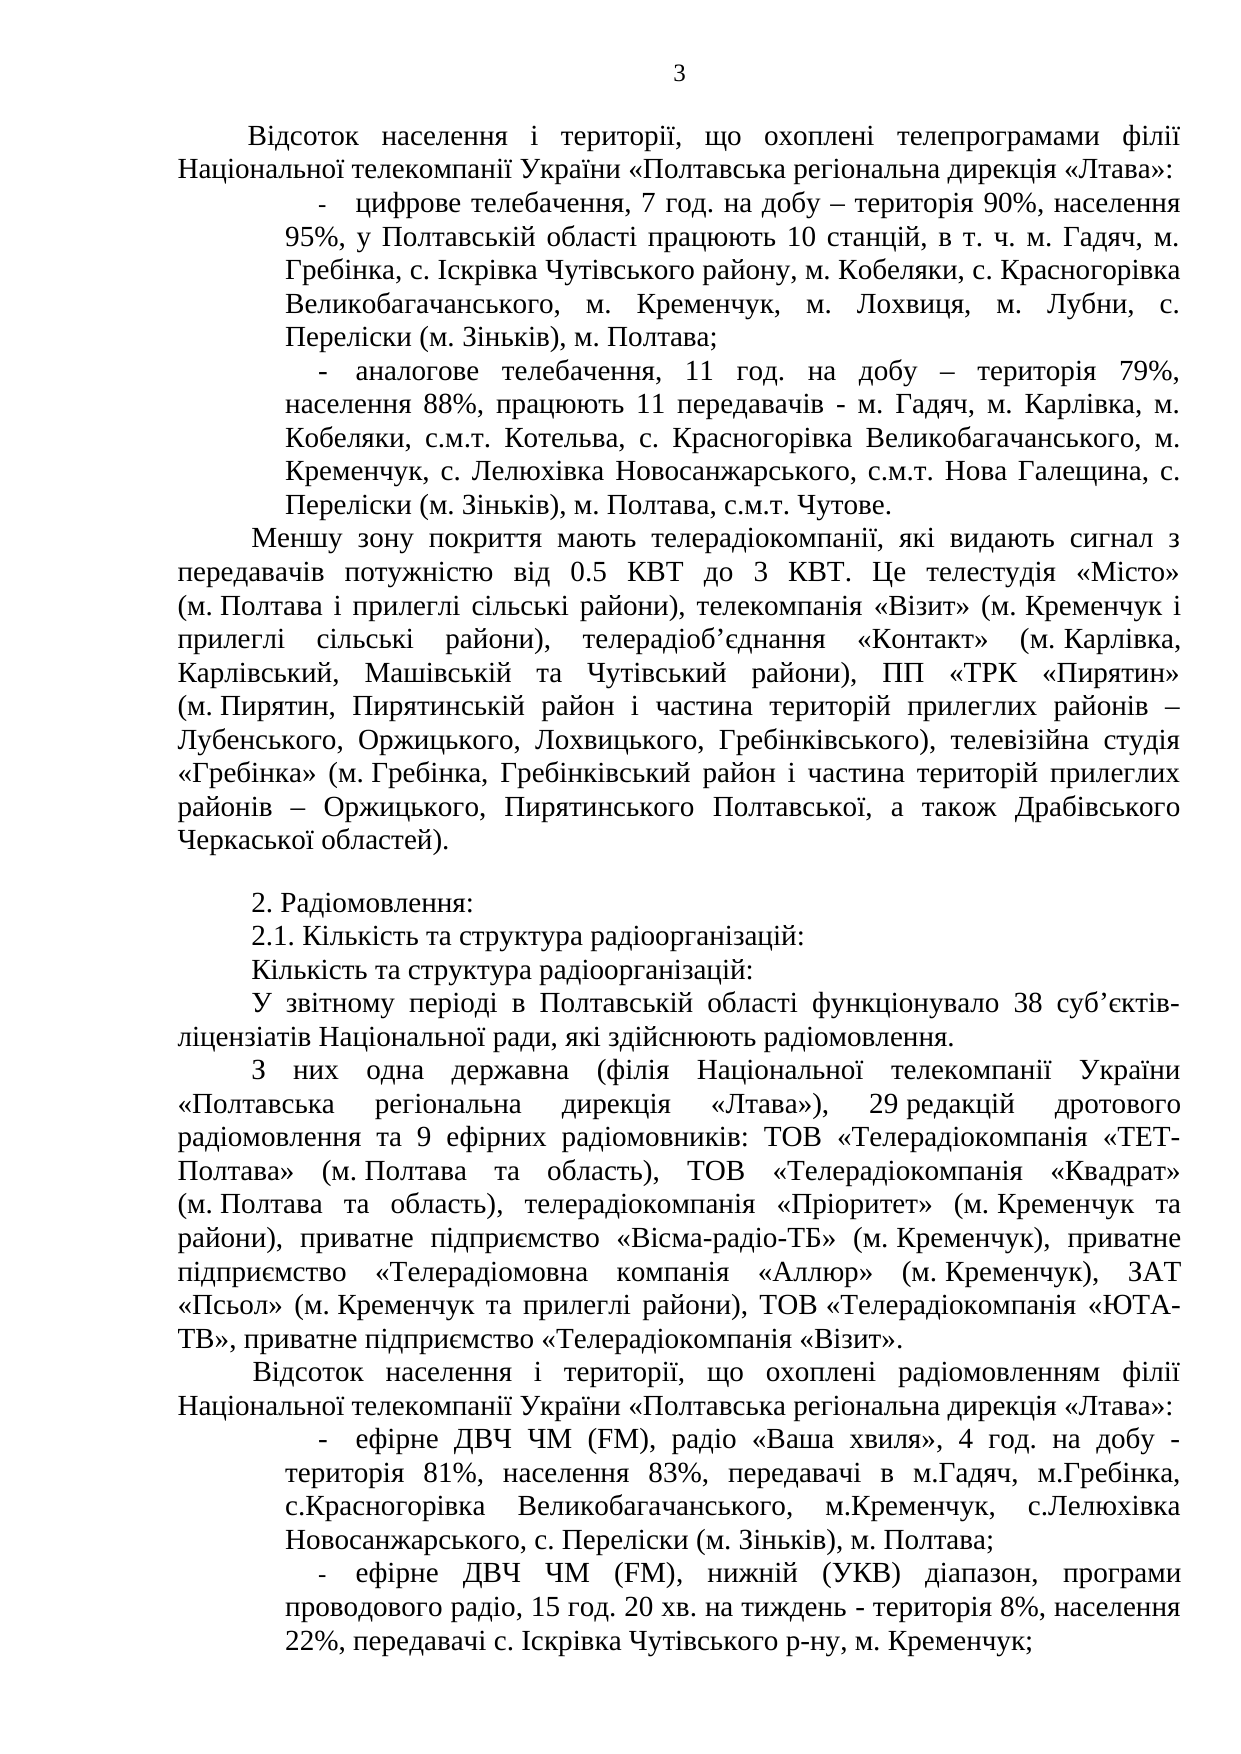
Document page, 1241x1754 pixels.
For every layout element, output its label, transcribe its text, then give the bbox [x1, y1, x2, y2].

text Відсоток населення і території, що охоплені телепрограмами філії Національної телекомпанії України «Полтавська регіональна дирекція «Лтава»: [177, 118, 1181, 185]
text 2.1. Кількість та структура радіоорганізацій: [177, 918, 1181, 952]
text З них одна державна (філія Національної телекомпанії України «Полтавська регіональна дирекція «Лтава»), 29 редакцій дротового радіомовлення та 9 ефірних радіомовників: ТОВ «Телерадіокомпанія «ТЕТ-Полтава» (м. Полтава та область), ТОВ «Телерадіокомпанія «Квадрат» (м. Полтава та область), телерадіокомпанія «Пріоритет» (м. Кременчук та райони), приватне підприємство «Вісма-радіо-ТБ» (м. Кременчук), приватне підприємство «Телерадіомовна компанія «Аллюр» (м. Кременчук), ЗАТ «Псьол» (м. Кременчук та прилеглі райони), ТОВ «Телерадіокомпанія «ЮТА-ТВ», приватне підприємство «Телерадіокомпанія «Візит». [177, 1052, 1181, 1354]
list цифрове телебачення, 7 год. на добу – територія 90%, населення 95%, у Полтавській області працюють 10 станцій, в т. ч. м. Гадяч, м. Гребінка, с. Іскрівка Чутівського району, м. Кобеляки, с. Красногорівка Великобагачанського, м. Кременчук, м. Лохвиця, м. Лубни, с. Переліски (м. Зіньків), м. Полтава; [247, 185, 1181, 353]
text Кількість та структура радіоорганізацій: [177, 952, 1181, 985]
text Меншу зону покриття мають телерадіокомпанії, які видають сигнал з передавачів потужністю від 0.5 КВТ до 3 КВТ. Це телестудія «Місто» (м. Полтава і прилеглі сільські райони), телекомпанія «Візит» (м. Кременчук і прилеглі сільські райони), телерадіоб’єднання «Контакт» (м. Карлівка, Карлівський, Машівській та Чутівський райони), ПП «ТРК «Пирятин» (м. Пирятин, Пирятинській район і частина територій прилеглих районів – Лубенського, Оржицького, Лохвицького, Гребінківського), телевізійна студія «Гребінка» (м. Гребінка, Гребінківський район і частина територій прилеглих районів – Оржицького, Пирятинського Полтавської, а також Драбівського Черкаської областей). [177, 521, 1181, 856]
text 2. Радіомовлення: [177, 885, 1181, 918]
list ефірне ДВЧ ЧМ (FM), радіо «Ваша хвиля», 4 год. на добу - територія 81%, населення 83%, передавачі в м.Гадяч, м.Гребінка, с.Красногорівка Великобагачанського, м.Кременчук, с.Лелюхівка Новосанжарського, с. Переліски (м. Зіньків), м. Полтава; [247, 1421, 1181, 1556]
list аналогове телебачення, 11 год. на добу – територія 79%, населення 88%, працюють 11 передавачів - м. Гадяч, м. Карлівка, м. Кобеляки, с.м.т. Котельва, с. Красногорівка Великобагачанського, м. Кременчук, с. Лелюхівка Новосанжарського, с.м.т. Нова Галещина, с. Переліски (м. Зіньків), м. Полтава, с.м.т. Чутове. [247, 353, 1181, 521]
text У звітному періоді в Полтавській області функціонувало 38 суб’єктів-ліцензіатів Національної ради, які здійснюють радіомовлення. [177, 985, 1181, 1052]
list ефірне ДВЧ ЧМ (FM), нижній (УКВ) діапазон, програми проводового радіо, 15 год. 20 хв. на тиждень - територія 8%, населення 22%, передавачі с. Іскрівка Чутівського р-ну, м. Кременчук; [247, 1556, 1181, 1656]
text Відсоток населення і території, що охоплені радіомовленням філії Національної телекомпанії України «Полтавська регіональна дирекція «Лтава»: [177, 1354, 1181, 1421]
